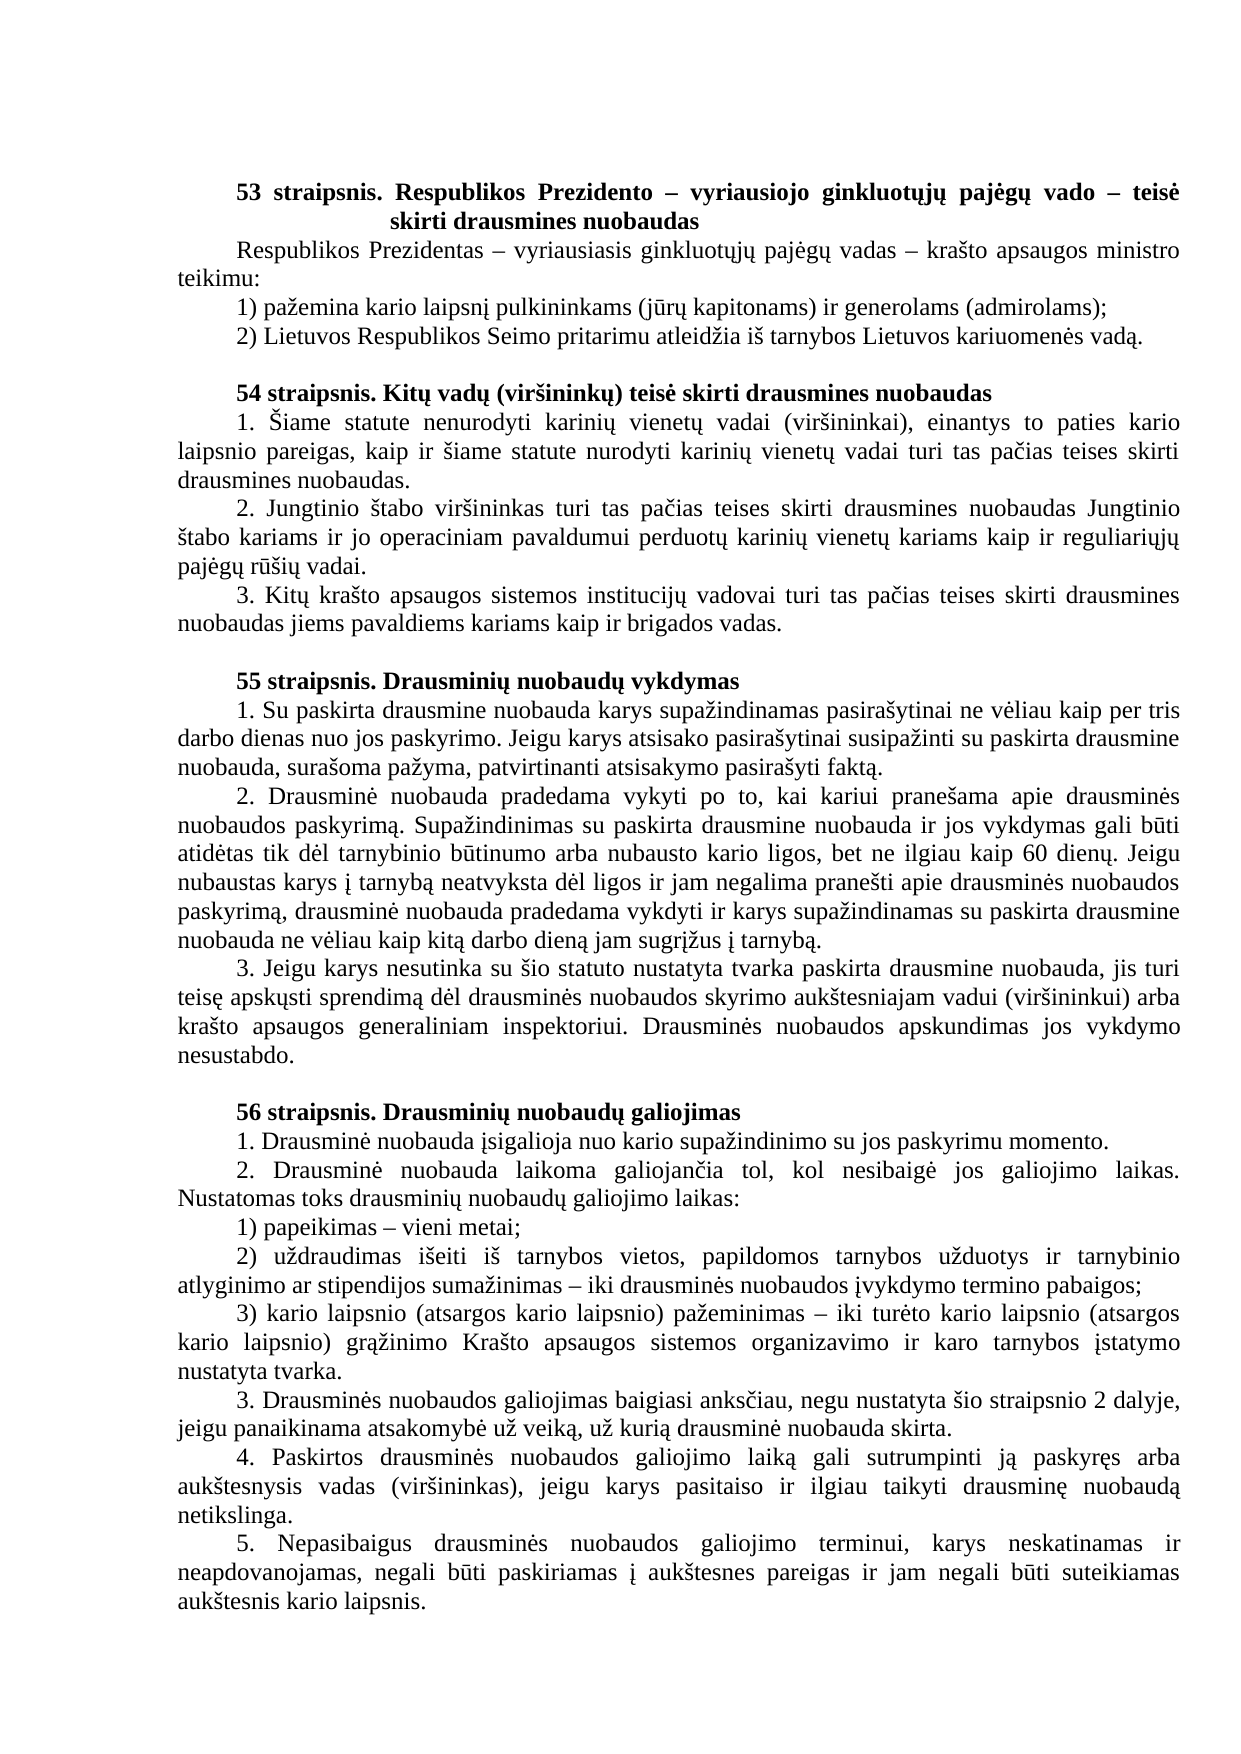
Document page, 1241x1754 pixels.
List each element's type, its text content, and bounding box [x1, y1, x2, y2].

text 3. Kitų krašto apsaugos sistemos institucijų vadovai turi tas pačias teises skirti drausmines nuobaudas jiems pavaldiems kariams kaip ir brigados vadas. [177, 580, 1181, 637]
text 1. Su paskirta drausmine nuobauda karys supažindinamas pasirašytinai ne vėliau kaip per tris darbo dienas nuo jos paskyrimo. Jeigu karys atsisako pasirašytinai susipažinti su paskirta drausmine nuobauda, surašoma pažyma, patvirtinanti atsisakymo pasirašyti faktą. [177, 695, 1181, 781]
text 3) kario laipsnio (atsargos kario laipsnio) pažeminimas – iki turėto kario laipsnio (atsargos kario laipsnio) grąžinimo Krašto apsaugos sistemos organizavimo ir karo tarnybos įstatymo nustatyta tvarka. [177, 1298, 1181, 1385]
text 56 straipsnis. Drausminių nuobaudų galiojimas [177, 1097, 1181, 1126]
text 53 straipsnis. Respublikos Prezidento – vyriausiojo ginkluotųjų pajėgų vado – teisė skirti drausmines nuobaudas [236, 177, 1181, 235]
text 2) Lietuvos Respublikos Seimo pritarimu atleidžia iš tarnybos Lietuvos kariuomenės vadą. [177, 321, 1181, 350]
text 1) papeikimas – vieni metai; [177, 1212, 1181, 1241]
text 2) uždraudimas išeiti iš tarnybos vietos, papildomos tarnybos užduotys ir tarnybinio atlyginimo ar stipendijos sumažinimas – iki drausminės nuobaudos įvykdymo termino pabaigos; [177, 1241, 1181, 1298]
text 3. Jeigu karys nesutinka su šio statuto nustatyta tvarka paskirta drausmine nuobauda, jis turi teisę apskųsti sprendimą dėl drausminės nuobaudos skyrimo aukštesniajam vadui (viršininkui) arba krašto apsaugos generaliniam inspektoriui. Drausminės nuobaudos apskundimas jos vykdymo nesustabdo. [177, 953, 1181, 1068]
text 55 straipsnis. Drausminių nuobaudų vykdymas [177, 666, 1181, 695]
text 2. Drausminė nuobauda pradedama vykyti po to, kai kariui pranešama apie drausminės nuobaudos paskyrimą. Supažindinimas su paskirta drausmine nuobauda ir jos vykdymas gali būti atidėtas tik dėl tarnybinio būtinumo arba nubausto kario ligos, bet ne ilgiau kaip 60 dienų. Jeigu nubaustas karys į tarnybą neatvyksta dėl ligos ir jam negalima pranešti apie drausminės nuobaudos paskyrimą, drausminė nuobauda pradedama vykdyti ir karys supažindinamas su paskirta drausmine nuobauda ne vėliau kaip kitą darbo dieną jam sugrįžus į tarnybą. [177, 781, 1181, 953]
text 1. Drausminė nuobauda įsigalioja nuo kario supažindinimo su jos paskyrimu momento. [177, 1126, 1181, 1155]
text 54 straipsnis. Kitų vadų (viršininkų) teisė skirti drausmines nuobaudas [177, 378, 1181, 407]
text 1. Šiame statute nenurodyti karinių vienetų vadai (viršininkai), einantys to paties kario laipsnio pareigas, kaip ir šiame statute nurodyti karinių vienetų vadai turi tas pačias teises skirti drausmines nuobaudas. [177, 407, 1181, 493]
text 4. Paskirtos drausminės nuobaudos galiojimo laiką gali sutrumpinti ją paskyręs arba aukštesnysis vadas (viršininkas), jeigu karys pasitaiso ir ilgiau taikyti drausminę nuobaudą netikslinga. [177, 1442, 1181, 1528]
text 3. Drausminės nuobaudos galiojimas baigiasi anksčiau, negu nustatyta šio straipsnio 2 dalyje, jeigu panaikinama atsakomybė už veiką, už kurią drausminė nuobauda skirta. [177, 1385, 1181, 1442]
text Respublikos Prezidentas – vyriausiasis ginkluotųjų pajėgų vadas – krašto apsaugos ministro teikimu: [177, 235, 1181, 292]
text 2. Drausminė nuobauda laikoma galiojančia tol, kol nesibaigė jos galiojimo laikas. Nustatomas toks drausminių nuobaudų galiojimo laikas: [177, 1155, 1181, 1212]
text 2. Jungtinio štabo viršininkas turi tas pačias teises skirti drausmines nuobaudas Jungtinio štabo kariams ir jo operaciniam pavaldumui perduotų karinių vienetų kariams kaip ir reguliariųjų pajėgų rūšių vadai. [177, 493, 1181, 580]
text 5. Nepasibaigus drausminės nuobaudos galiojimo terminui, karys neskatinamas ir neapdovanojamas, negali būti paskiriamas į aukštesnes pareigas ir jam negali būti suteikiamas aukštesnis kario laipsnis. [177, 1528, 1181, 1615]
text 1) pažemina kario laipsnį pulkininkams (jūrų kapitonams) ir generolams (admirolams); [177, 292, 1181, 321]
